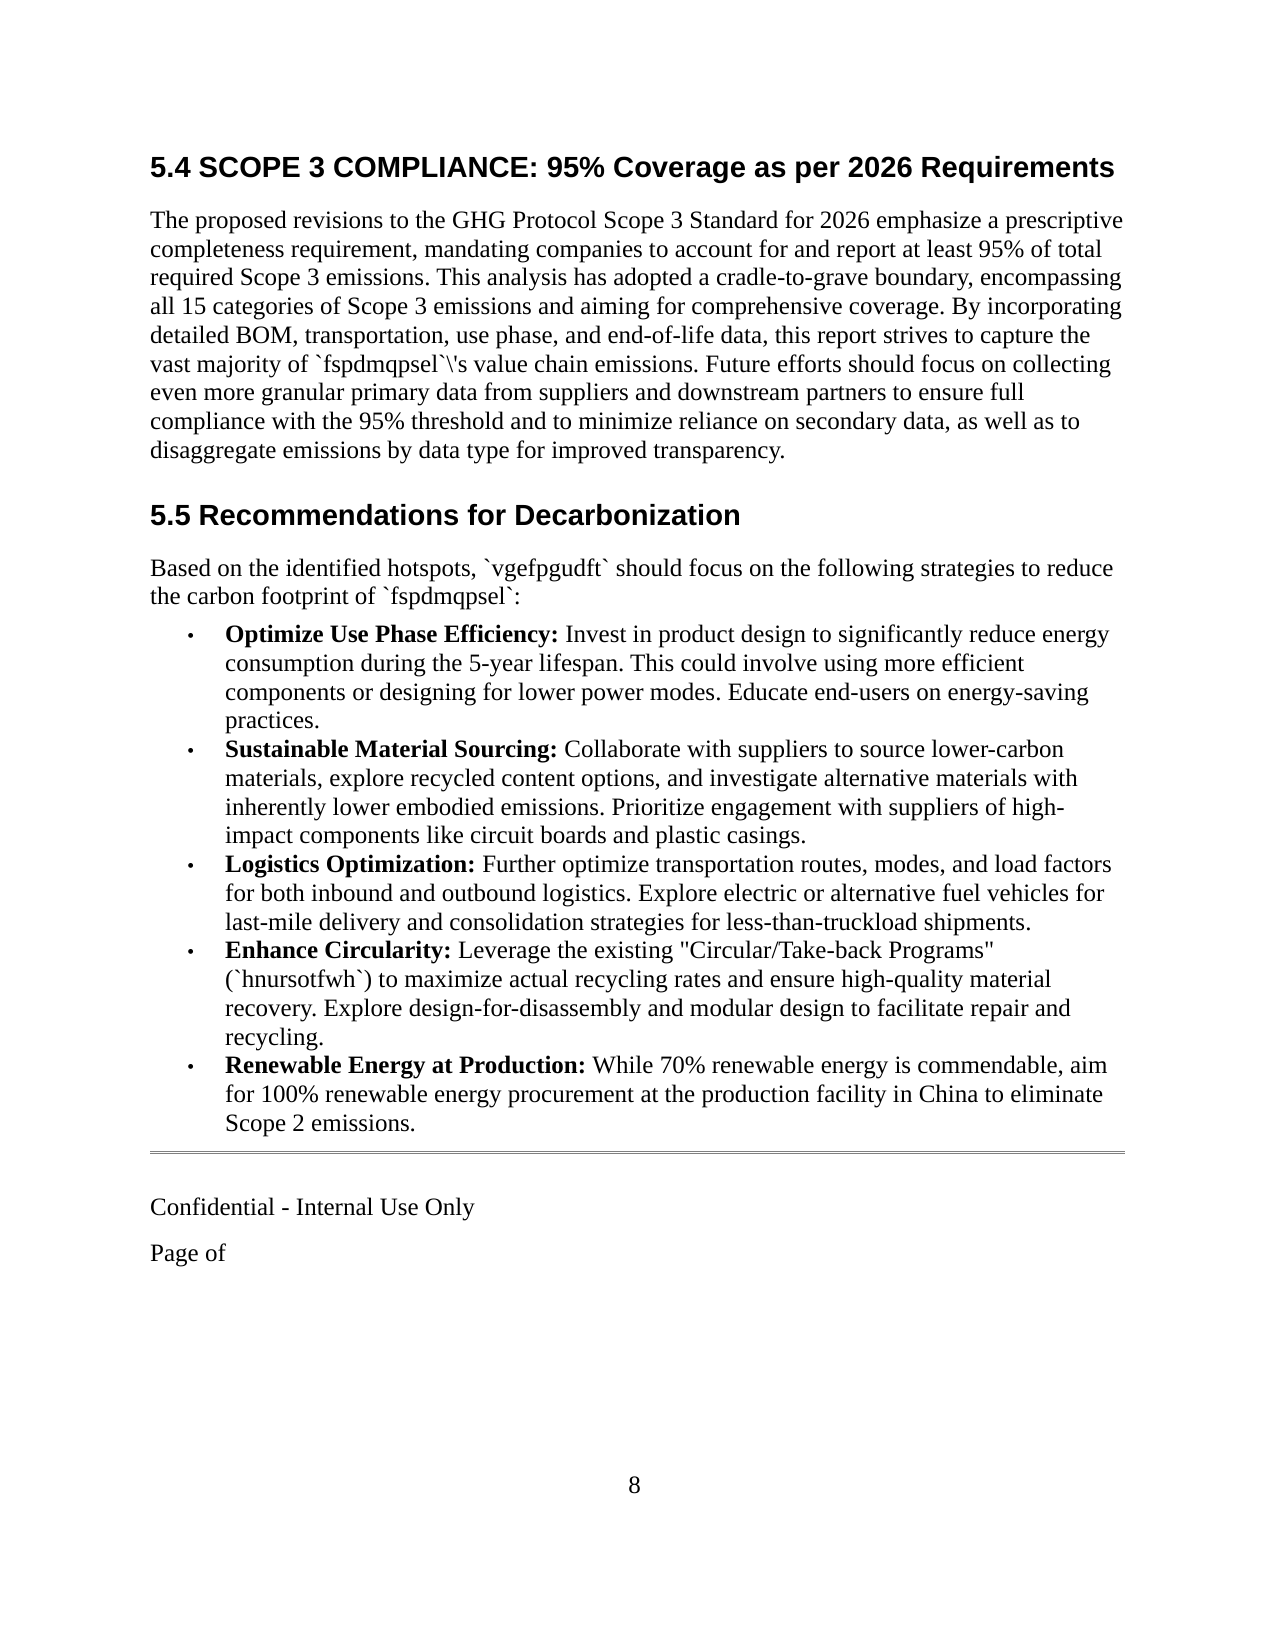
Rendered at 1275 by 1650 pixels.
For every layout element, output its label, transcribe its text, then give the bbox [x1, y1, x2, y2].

list Logistics Optimization: Further optimize transportation routes, modes, and load factors for both inbound and outbound logistics. Explore electric or alternative fuel vehicles for last-mile delivery and consolidation strategies for less-than-truckload shipments. [187, 849, 1125, 935]
subtitle 5.5 Recommendations for Decarbonization [150, 498, 1125, 531]
list Enhance Circularity: Leverage the existing "Circular/Take-back Programs" (`hnursotfwh`) to maximize actual recycling rates and ensure high-quality material recovery. Explore design-for-disassembly and modular design to facilitate repair and recycling. [187, 935, 1125, 1050]
text Confidential - Internal Use Only [150, 1192, 1125, 1221]
list Optimize Use Phase Efficiency: Invest in product design to significantly reduce energy consumption during the 5-year lifespan. This could involve using more efficient components or designing for lower power modes. Educate end-users on energy-saving practices. [187, 619, 1125, 734]
list Sustainable Material Sourcing: Collaborate with suppliers to source lower-carbon materials, explore recycled content options, and investigate alternative materials with inherently lower embodied emissions. Prioritize engagement with suppliers of high-impact components like circuit boards and plastic casings. [187, 734, 1125, 849]
text Based on the identified hotspots, `vgefpgudft` should focus on the following strategies to reduce the carbon footprint of `fspdmqpsel`: [150, 553, 1125, 610]
list Renewable Energy at Production: While 70% renewable energy is commendable, aim for 100% renewable energy procurement at the production facility in China to eliminate Scope 2 emissions. [187, 1050, 1125, 1137]
text The proposed revisions to the GHG Protocol Scope 3 Standard for 2026 emphasize a prescriptive completeness requirement, mandating companies to account for and report at least 95% of total required Scope 3 emissions. This analysis has adopted a cradle-to-grave boundary, encompassing all 15 categories of Scope 3 emissions and aiming for comprehensive coverage. By incorporating detailed BOM, transportation, use phase, and end-of-life data, this report strives to capture the vast majority of `fspdmqpsel`\'s value chain emissions. Future efforts should focus on collecting even more granular primary data from suppliers and downstream partners to ensure full compliance with the 95% threshold and to minimize reliance on secondary data, as well as to disaggregate emissions by data type for improved transparency. [150, 205, 1125, 464]
text Page of [150, 1238, 1125, 1267]
subtitle 5.4 SCOPE 3 COMPLIANCE: 95% Coverage as per 2026 Requirements [150, 150, 1125, 183]
